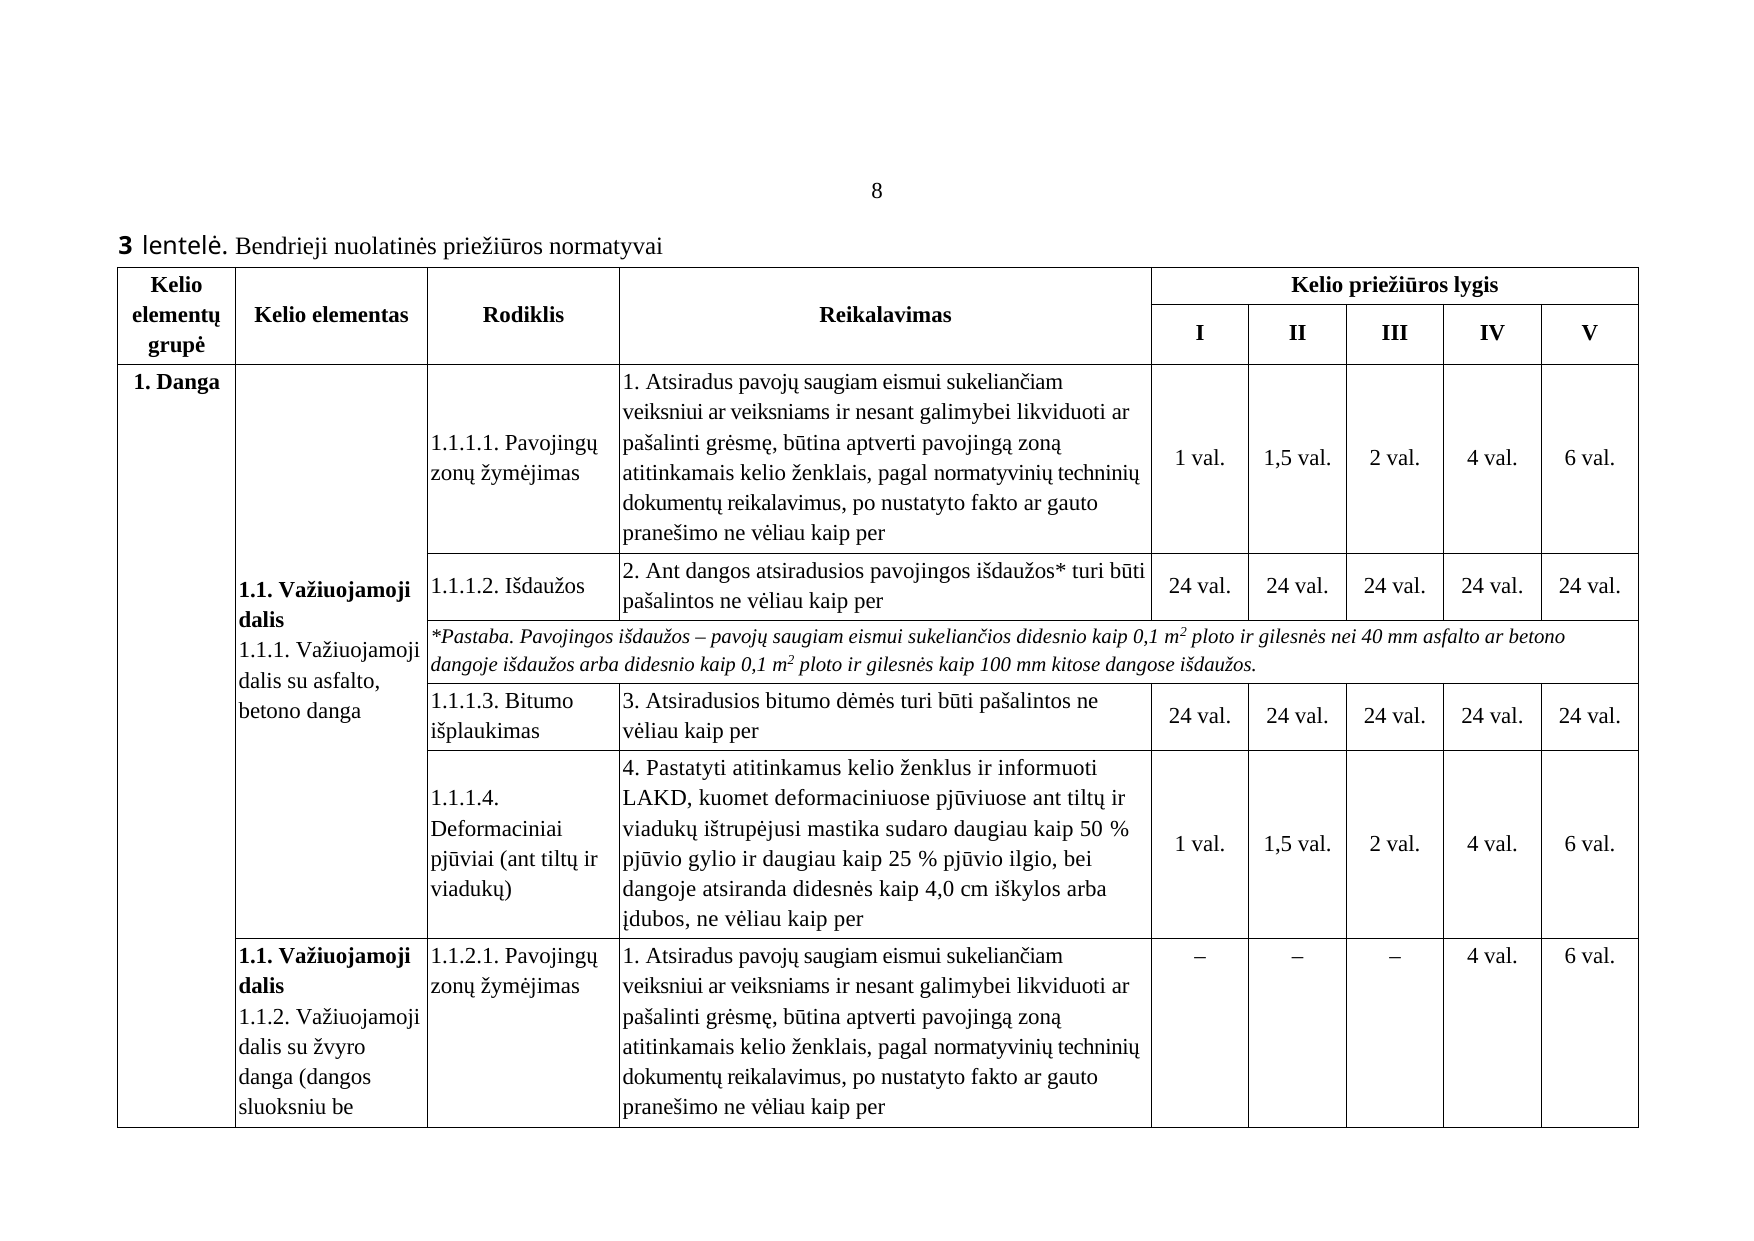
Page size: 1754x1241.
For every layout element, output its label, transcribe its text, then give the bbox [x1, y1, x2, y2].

table_cell 6 val. [1542, 365, 1638, 553]
table_cell 1.1.1.4. Deformaciniai pjūviai (ant tiltų ir viadukų) [428, 751, 619, 938]
table_cell II [1249, 305, 1346, 364]
table_cell 2 val. [1347, 365, 1443, 553]
table_header Rodiklis [428, 268, 619, 364]
table_cell 4 val. [1444, 365, 1541, 553]
table_cell 4 val. [1444, 751, 1541, 938]
table_cell 4. Pastatyti atitinkamus kelio ženklus ir informuoti LAKD, kuomet deformaciniuose pjūviuose ant tiltų ir viadukų ištrupėjusi mastika sudaro daugiau kaip 50 % pjūvio gylio ir daugiau kaip 25 % pjūvio ilgio, bei dangoje atsiranda didesnės kaip 4,0 cm iškylos arba įdubos, ne vėliau kaip per [620, 751, 1151, 938]
table_cell III [1347, 305, 1443, 364]
table_cell – [1347, 939, 1443, 1127]
table_cell 1,5 val. [1249, 751, 1346, 938]
table_cell V [1542, 305, 1638, 364]
table_cell 6 val. [1542, 751, 1638, 938]
table_cell 1.1.1.2. Išdaužos [428, 554, 619, 620]
table_cell 24 val. [1444, 554, 1541, 620]
table_cell 24 val. [1249, 554, 1346, 620]
table_cell 24 val. [1444, 684, 1541, 750]
table_cell 2. Ant dangos atsiradusios pavojingos išdaužos* turi būti pašalintos ne vėliau kaip per [620, 554, 1151, 620]
table_cell 24 val. [1152, 554, 1248, 620]
text 3 lentelė. Bendrieji nuolatinės priežiūros normatyvai [118, 228, 1636, 262]
table_cell 1. Atsiradus pavojų saugiam eismui sukeliančiam veiksniui ar veiksniams ir nesant galimybei likviduoti ar pašalinti grėsmę, būtina aptverti pavojingą zoną atitinkamais kelio ženklais, pagal normatyvinių techninių dokumentų reikalavimus, po nustatyto fakto ar gauto pranešimo ne vėliau kaip per [620, 939, 1151, 1127]
table_cell 1 val. [1152, 751, 1248, 938]
table_header Kelio elementas [236, 268, 427, 364]
table_cell 1. Atsiradus pavojų saugiam eismui sukeliančiam veiksniui ar veiksniams ir nesant galimybei likviduoti ar pašalinti grėsmę, būtina aptverti pavojingą zoną atitinkamais kelio ženklais, pagal normatyvinių techninių dokumentų reikalavimus, po nustatyto fakto ar gauto pranešimo ne vėliau kaip per [620, 365, 1151, 553]
table_cell 1.1.1.1. Pavojingų zonų žymėjimas [428, 365, 619, 553]
table_cell 4 val. [1444, 939, 1541, 1127]
table_cell 1.1. Važiuojamoji dalis 1.1.2. Važiuojamoji dalis su žvyro danga (dangos sluoksniu be [236, 939, 427, 1127]
table_cell 24 val. [1542, 684, 1638, 750]
table_cell 24 val. [1152, 684, 1248, 750]
table_cell I [1152, 305, 1248, 364]
table_cell 24 val. [1347, 684, 1443, 750]
table_header Kelio priežiūros lygis [1152, 268, 1638, 304]
table_cell – [1249, 939, 1346, 1127]
table_header Kelio elementų grupė [118, 268, 235, 364]
table_cell 1 val. [1152, 365, 1248, 553]
table_cell 1.1.1.3. Bitumo išplaukimas [428, 684, 619, 750]
table_cell 24 val. [1542, 554, 1638, 620]
table_cell 3. Atsiradusios bitumo dėmės turi būti pašalintos ne vėliau kaip per [620, 684, 1151, 750]
table_cell 24 val. [1249, 684, 1346, 750]
table_cell – [1152, 939, 1248, 1127]
table_cell 1. Danga [118, 365, 235, 1127]
table_cell 24 val. [1347, 554, 1443, 620]
table_cell 1.1.2.1. Pavojingų zonų žymėjimas [428, 939, 619, 1127]
table_cell IV [1444, 305, 1541, 364]
table_cell 2 val. [1347, 751, 1443, 938]
table_header Reikalavimas [620, 268, 1151, 364]
table_cell 1.1. Važiuojamoji dalis 1.1.1. Važiuojamoji dalis su asfalto, betono danga [236, 365, 427, 938]
table_cell 6 val. [1542, 939, 1638, 1127]
table_cell 1,5 val. [1249, 365, 1346, 553]
table_cell *Pastaba. Pavojingos išdaužos ‒ pavojų saugiam eismui sukeliančios didesnio kaip 0,1 m2 ploto ir gilesnės nei 40 mm asfalto ar betono dangoje išdaužos arba didesnio kaip 0,1 m2 ploto ir gilesnės kaip 100 mm kitose dangose išdaužos. [428, 621, 1638, 683]
